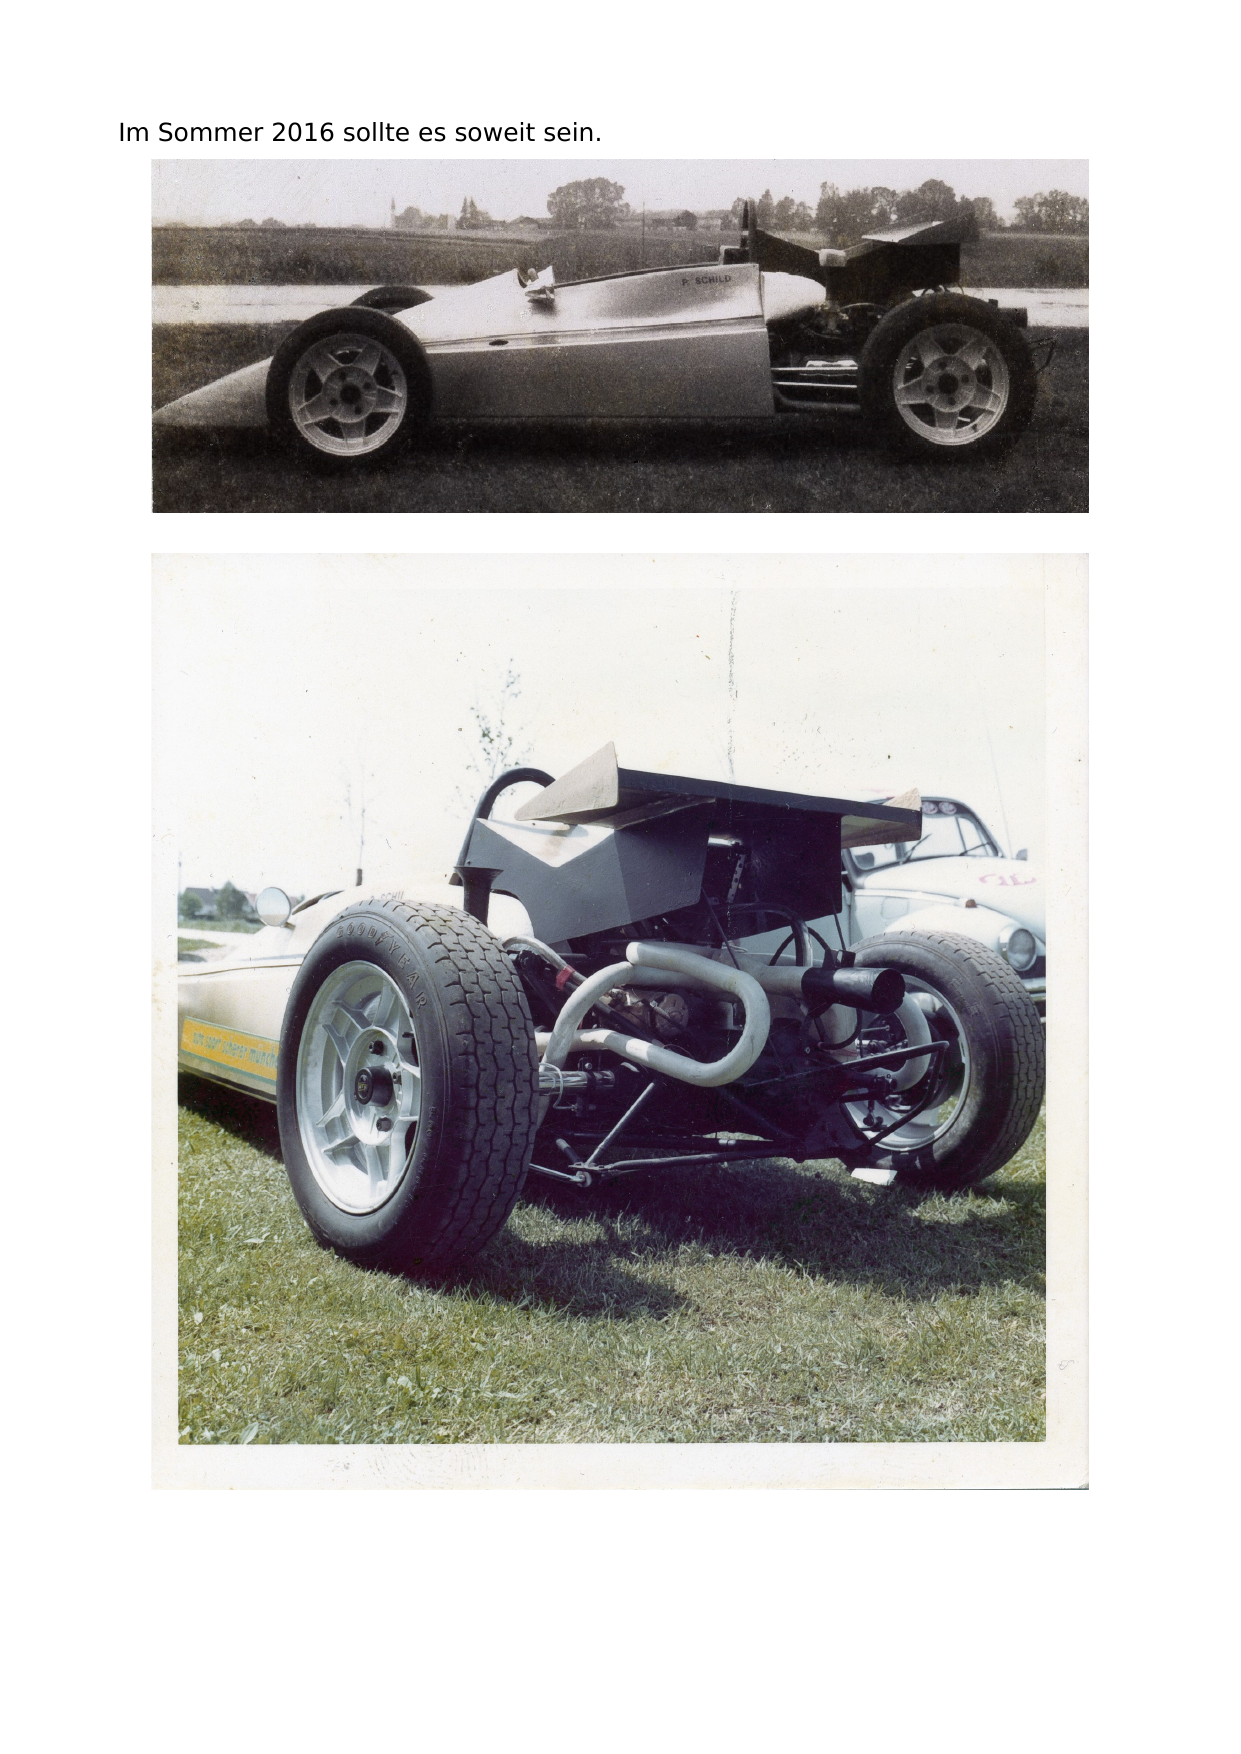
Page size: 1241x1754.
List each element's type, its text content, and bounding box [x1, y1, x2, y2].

picture [151, 159, 1089, 513]
text Im Sommer 2016 sollte es soweit sein. [118, 118, 1122, 147]
picture [151, 553, 1089, 1490]
